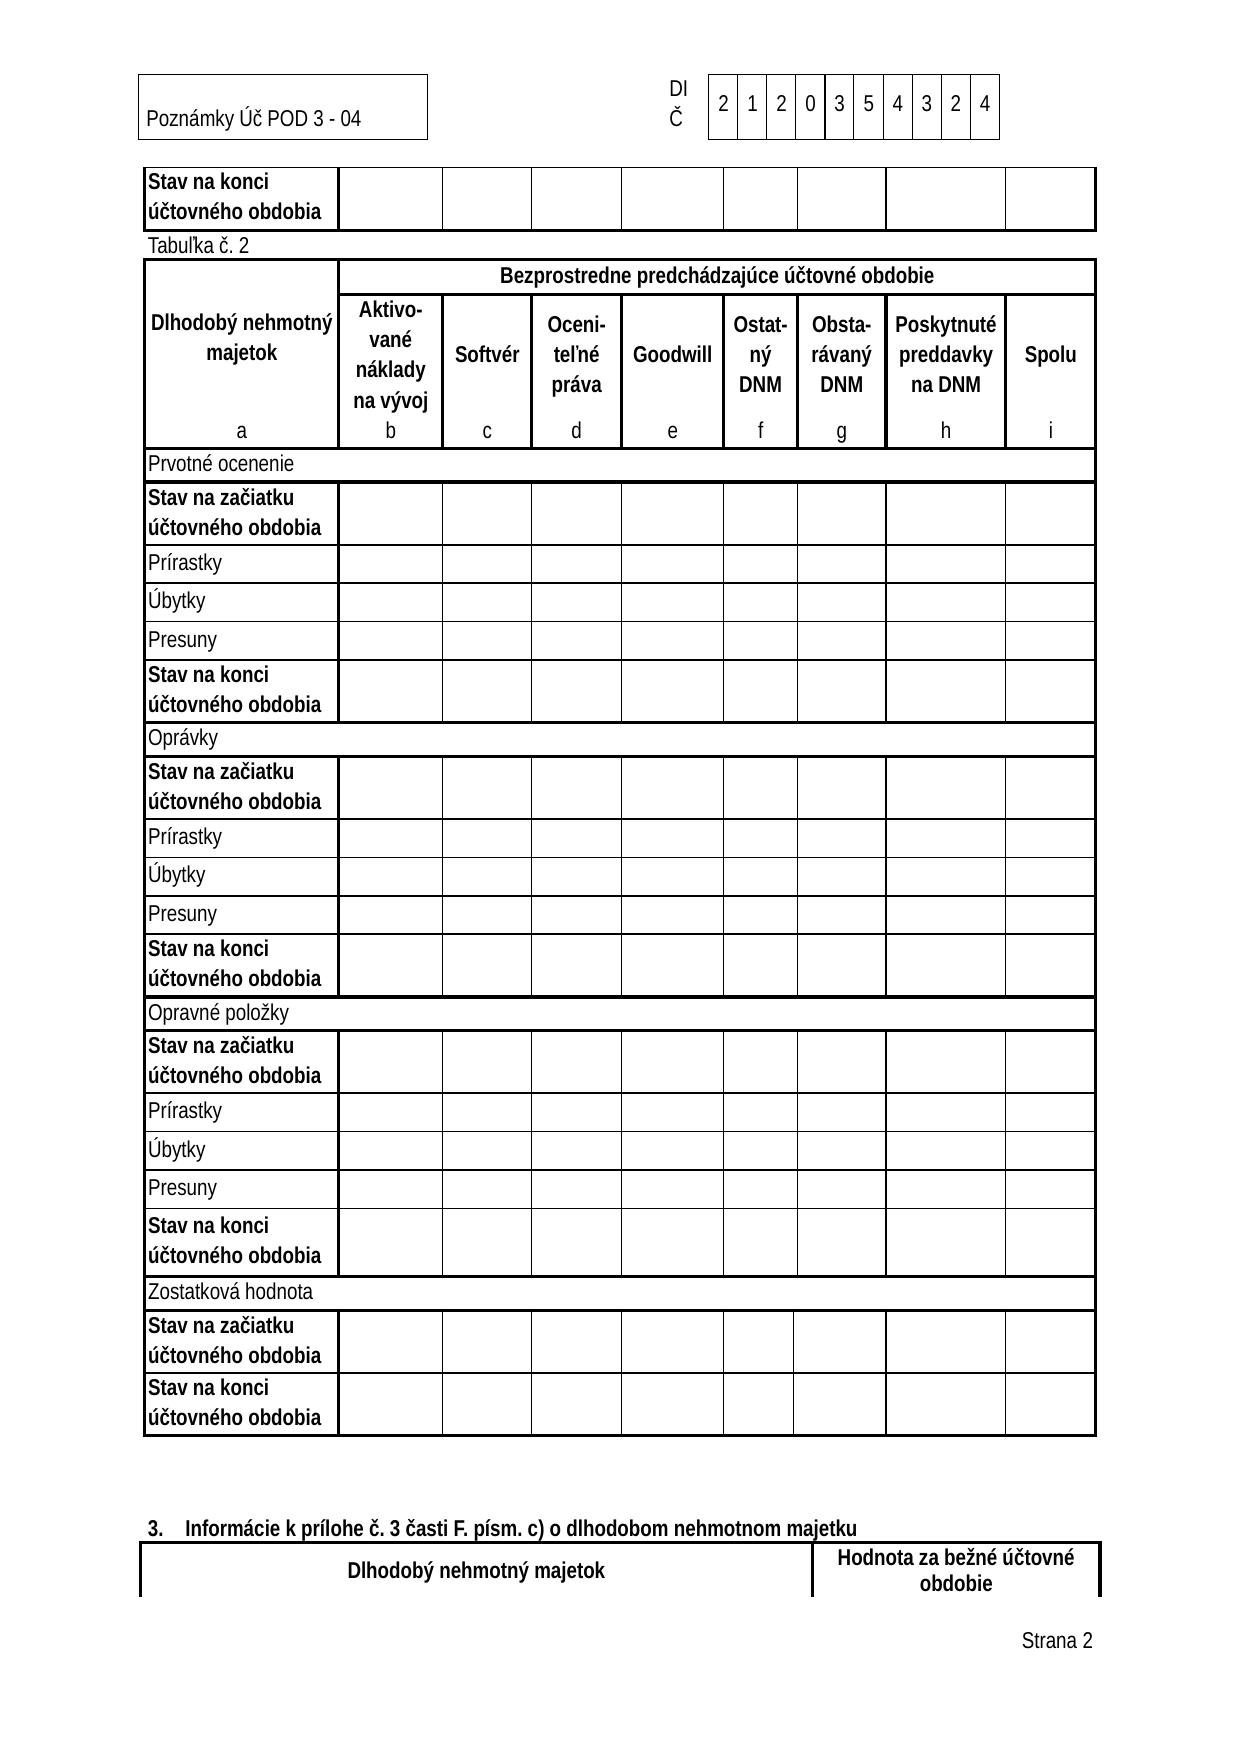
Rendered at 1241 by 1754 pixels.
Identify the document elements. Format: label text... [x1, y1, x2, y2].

table_cell [532, 1171, 621, 1207]
table_cell d [533, 417, 620, 447]
table_cell Presuny [146, 622, 337, 659]
table_cell h [888, 417, 1004, 447]
table_cell [532, 1094, 621, 1131]
table_cell [622, 858, 723, 895]
table_cell [340, 1209, 442, 1275]
table_cell [443, 897, 531, 933]
table_cell [532, 546, 621, 582]
table_cell [887, 546, 1005, 582]
table_cell i [1007, 417, 1094, 447]
table_cell [532, 935, 621, 995]
table_cell [798, 1209, 885, 1275]
table_cell [443, 1374, 531, 1434]
table_cell [1006, 168, 1094, 228]
table_cell [724, 1032, 797, 1092]
table_cell [798, 1171, 885, 1207]
table_cell [887, 584, 1005, 621]
table_cell Ostat-ný DNM [725, 296, 796, 417]
table_cell [887, 858, 1005, 895]
table_cell [1006, 1132, 1094, 1169]
table_cell [1006, 1094, 1094, 1131]
table_cell b [340, 417, 441, 447]
table_cell [1006, 1374, 1094, 1434]
table_cell [887, 1209, 1005, 1275]
table_cell [724, 168, 797, 228]
table_cell [798, 935, 885, 995]
table_cell [622, 1374, 723, 1434]
table_cell [622, 1132, 723, 1169]
table_cell [724, 1312, 793, 1372]
table_cell [622, 584, 723, 621]
table_cell [794, 1374, 885, 1434]
table_cell Úbytky [146, 1132, 337, 1169]
table_cell [798, 1094, 885, 1131]
table_cell Stav na začiatku účtovného obdobia [146, 758, 337, 818]
table_cell [798, 584, 885, 621]
table_cell [724, 935, 797, 995]
table_cell [622, 1032, 723, 1092]
table_cell [887, 1374, 1005, 1434]
table_cell [622, 897, 723, 933]
table_cell [798, 858, 885, 895]
table_cell [798, 661, 885, 721]
table_cell e [623, 417, 722, 447]
table_cell [622, 546, 723, 582]
table_cell [532, 1132, 621, 1169]
table_cell [340, 1032, 442, 1092]
table_cell [887, 897, 1005, 933]
table_cell [622, 1209, 723, 1275]
table_cell [798, 758, 885, 818]
table_cell [724, 1094, 797, 1131]
table_cell Softvér [444, 296, 530, 417]
table_cell [724, 1171, 797, 1207]
table_cell [532, 584, 621, 621]
table_cell [340, 1374, 442, 1434]
table_cell [340, 622, 442, 659]
table_cell [622, 1312, 723, 1372]
table_cell [443, 935, 531, 995]
table_cell [622, 168, 723, 228]
title Informácie k prílohe č. 3 časti F. písm. c) o dlhodobom nehmotnom majetku [148, 1514, 1093, 1541]
table_cell [622, 1171, 723, 1207]
table_cell Spolu [1007, 296, 1094, 417]
table_cell [798, 168, 885, 228]
table_cell [340, 1132, 442, 1169]
table_cell Opravné položky [146, 999, 1094, 1029]
table_cell [443, 546, 531, 582]
table_cell [887, 661, 1005, 721]
table_cell [622, 1094, 723, 1131]
table_cell [724, 1374, 793, 1434]
table_cell [532, 1374, 621, 1434]
table_cell [340, 584, 442, 621]
table_cell Prírastky [146, 820, 337, 856]
table_cell Stav na konci účtovného obdobia [146, 168, 337, 228]
table_cell [532, 758, 621, 818]
table_cell [1006, 1312, 1094, 1372]
table_cell [887, 820, 1005, 856]
table_cell Presuny [146, 1171, 337, 1207]
table_cell [794, 1312, 885, 1372]
table_cell [1006, 858, 1094, 895]
table_cell Prvotné ocenenie [146, 450, 1094, 480]
table_header Dlhodobý nehmotný majetok [142, 1544, 811, 1597]
table_header Bezprostredne predchádzajúce účtovné obdobie [340, 261, 1094, 293]
table_cell Poskytnuté preddavky na DNM [888, 296, 1004, 417]
table_cell c [444, 417, 530, 447]
table_cell Stav na začiatku účtovného obdobia [146, 1312, 337, 1372]
table_cell Stav na konci účtovného obdobia [146, 1209, 337, 1275]
table_cell [443, 1132, 531, 1169]
table_cell [622, 622, 723, 659]
title Tabuľka č. 2 [148, 232, 1093, 258]
table_cell [340, 758, 442, 818]
table_cell [724, 622, 797, 659]
table_cell [724, 546, 797, 582]
table_cell [443, 622, 531, 659]
table_cell [887, 1171, 1005, 1207]
table_cell [443, 1094, 531, 1131]
table_cell [340, 1094, 442, 1131]
table_cell [798, 546, 885, 582]
table_cell [443, 1312, 531, 1372]
table_cell [887, 1132, 1005, 1169]
table_cell f [725, 417, 796, 447]
table_cell [340, 661, 442, 721]
table_cell [340, 897, 442, 933]
table_cell [443, 1171, 531, 1207]
table_cell Stav na konci účtovného obdobia [146, 661, 337, 721]
table_header Hodnota za bežné účtovné obdobie [814, 1544, 1098, 1597]
table_cell [532, 1209, 621, 1275]
table_cell [622, 661, 723, 721]
table_cell Stav na začiatku účtovného obdobia [146, 484, 337, 544]
table_cell [887, 1094, 1005, 1131]
table_cell [798, 484, 885, 544]
table_cell [887, 168, 1005, 228]
table_cell [1006, 584, 1094, 621]
table_cell [443, 820, 531, 856]
table_cell [340, 1312, 442, 1372]
table_cell Stav na konci účtovného obdobia [146, 935, 337, 995]
table_cell [443, 858, 531, 895]
table_cell [340, 935, 442, 995]
table_cell [532, 897, 621, 933]
table_cell [724, 584, 797, 621]
table_cell [532, 1032, 621, 1092]
table_cell [887, 935, 1005, 995]
table_cell [887, 484, 1005, 544]
table_cell [724, 897, 797, 933]
table_cell [1006, 935, 1094, 995]
table_cell [798, 820, 885, 856]
table_cell [1006, 1171, 1094, 1207]
table_cell [532, 484, 621, 544]
table_cell [1006, 897, 1094, 933]
table_cell [724, 858, 797, 895]
table_cell [443, 758, 531, 818]
table_cell [622, 484, 723, 544]
table_cell [887, 1032, 1005, 1092]
table_cell [340, 820, 442, 856]
table_cell [622, 935, 723, 995]
table_cell g [799, 417, 884, 447]
table_cell [532, 1312, 621, 1372]
table_cell [724, 484, 797, 544]
table_cell [443, 584, 531, 621]
table_cell [724, 758, 797, 818]
table_cell [532, 858, 621, 895]
table_cell [443, 168, 531, 228]
table_cell [798, 1132, 885, 1169]
table_cell [443, 484, 531, 544]
table_cell [798, 622, 885, 659]
table_cell [1006, 546, 1094, 582]
table_cell [532, 622, 621, 659]
table_cell [798, 1032, 885, 1092]
table_cell a [146, 417, 337, 447]
table_cell [1006, 484, 1094, 544]
table_cell Úbytky [146, 858, 337, 895]
table_cell Oprávky [146, 724, 1094, 754]
table_cell [340, 1171, 442, 1207]
table_cell [1006, 820, 1094, 856]
table_cell [340, 168, 442, 228]
table_cell [1006, 622, 1094, 659]
table_cell [340, 858, 442, 895]
table_cell Goodwill [623, 296, 722, 417]
table_cell [443, 1032, 531, 1092]
table_cell Presuny [146, 897, 337, 933]
table_cell Úbytky [146, 584, 337, 621]
table_cell Stav na konci účtovného obdobia [146, 1374, 337, 1434]
table_cell [887, 1312, 1005, 1372]
table_cell [724, 820, 797, 856]
table_cell Oceni-teľné práva [533, 296, 620, 417]
table_cell [887, 622, 1005, 659]
table_cell Prírastky [146, 546, 337, 582]
table_cell [887, 758, 1005, 818]
table_cell [1006, 1209, 1094, 1275]
table_cell [724, 1132, 797, 1169]
table_cell [443, 661, 531, 721]
table_cell [798, 897, 885, 933]
table_cell [443, 1209, 531, 1275]
table_cell Stav na začiatku účtovného obdobia [146, 1032, 337, 1092]
table_cell [532, 661, 621, 721]
table_cell Prírastky [146, 1094, 337, 1131]
table_cell [622, 820, 723, 856]
table_cell [1006, 1032, 1094, 1092]
table_cell [724, 1209, 797, 1275]
table_cell [1006, 661, 1094, 721]
table_cell [724, 661, 797, 721]
table_cell Aktivo-vané náklady na vývoj [340, 296, 441, 417]
table_cell Zostatková hodnota [146, 1278, 1094, 1308]
table_cell [622, 758, 723, 818]
table_cell [1006, 758, 1094, 818]
table_cell Obsta- rávaný DNM [799, 296, 884, 417]
table_header Dlhodobý nehmotný majetok [146, 261, 337, 417]
table_cell [532, 820, 621, 856]
table_cell [532, 168, 621, 228]
table_cell [340, 484, 442, 544]
table_cell [340, 546, 442, 582]
